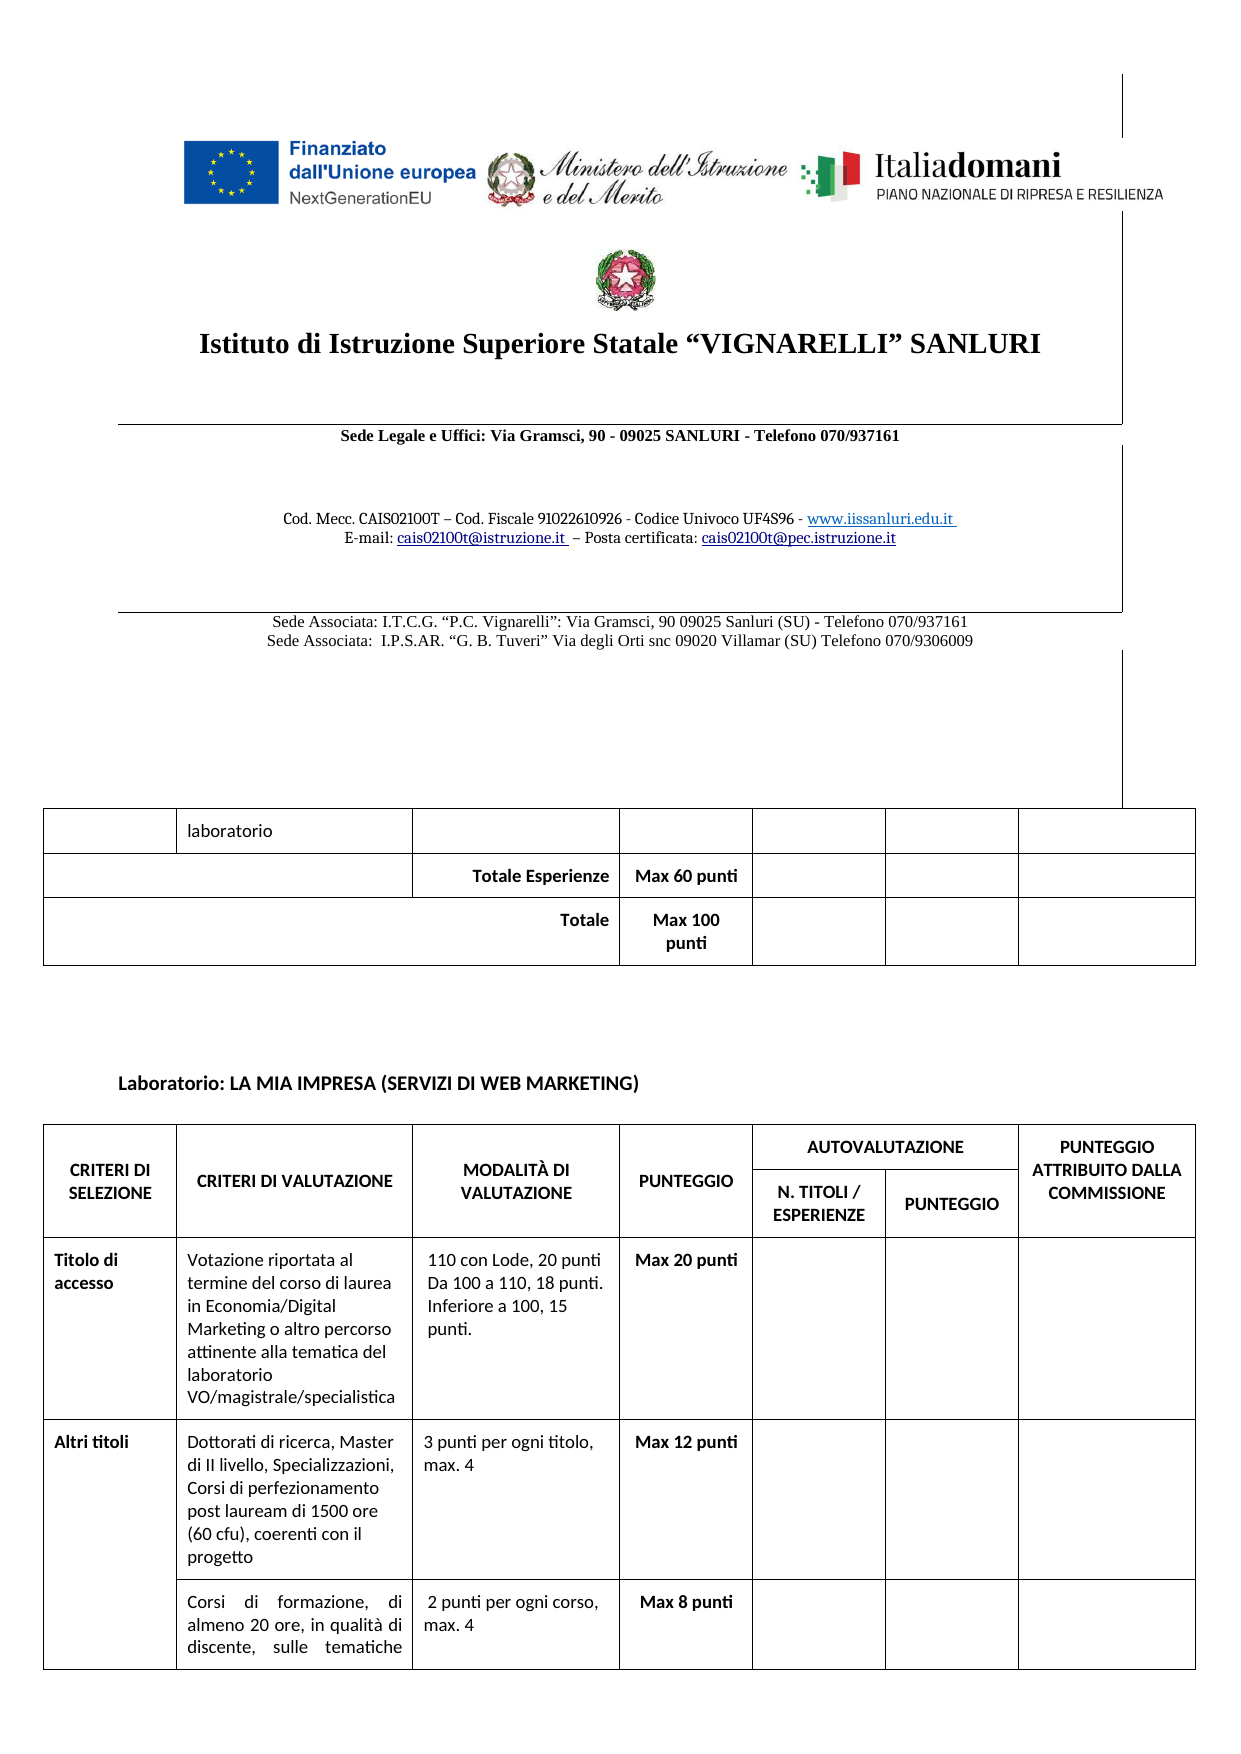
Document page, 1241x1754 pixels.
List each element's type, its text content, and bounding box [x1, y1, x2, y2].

table_cell Corsi di formazione, di almeno 20 ore, in qualità di discente, sulle tematiche [177, 1580, 412, 1669]
table_cell [753, 854, 885, 897]
table_cell [753, 1238, 885, 1419]
table_cell [886, 1580, 1018, 1669]
table_cell [753, 898, 885, 965]
table_cell [886, 854, 1018, 897]
table_header MODALITÀ DI VALUTAZIONE [413, 1125, 619, 1237]
table_cell [1019, 1420, 1195, 1578]
table_cell [1019, 1580, 1195, 1669]
table_cell Dottorati di ricerca, Master di II livello, Specializzazioni, Corsi di perfezionamento post lauream di 1500 ore (60 cfu), coerenti con il progetto [177, 1420, 412, 1578]
table_cell Totale [44, 898, 619, 965]
table_cell 3 punti per ogni titolo, max. 4 [413, 1420, 619, 1578]
table_cell laboratorio [177, 809, 412, 852]
table_cell [620, 809, 752, 852]
text Laboratorio: LA MIA IMPRESA (SERVIZI DI WEB MARKETING) [118, 1070, 1122, 1096]
table_cell Titolo di accesso [44, 1238, 176, 1419]
table_cell [886, 898, 1018, 965]
table_cell Max 60 punti [620, 854, 752, 897]
table_cell [1019, 809, 1195, 852]
table_cell Votazione riportata al termine del corso di laurea in Economia/Digital Marketing o altro percorso attinente alla tematica del laboratorio VO/magistrale/specialistica [177, 1238, 412, 1419]
table_header PUNTEGGIO ATTRIBUITO DALLA COMMISSIONE [1019, 1125, 1195, 1237]
table_cell [1019, 898, 1195, 965]
table_cell [413, 809, 619, 852]
table_cell [1019, 854, 1195, 897]
table_cell Max 20 punti [620, 1238, 752, 1419]
table_cell Altri titoli [44, 1420, 176, 1669]
table_cell Totale Esperienze [413, 854, 619, 897]
table_header CRITERI DI VALUTAZIONE [177, 1125, 412, 1237]
table_cell PUNTEGGIO [886, 1170, 1018, 1237]
table_header PUNTEGGIO [620, 1125, 752, 1237]
table_cell [44, 809, 176, 852]
table_header AUTOVALUTAZIONE [753, 1125, 1018, 1169]
table_cell [44, 854, 412, 897]
table_cell [886, 1420, 1018, 1578]
table_cell 2 punti per ogni corso, max. 4 [413, 1580, 619, 1669]
table_cell [753, 1580, 885, 1669]
table_cell [1019, 1238, 1195, 1419]
table_cell [886, 809, 1018, 852]
table_cell [886, 1238, 1018, 1419]
table_cell [753, 1420, 885, 1578]
table_cell [753, 809, 885, 852]
table_cell Max 8 punti [620, 1580, 752, 1669]
table_cell Max 12 punti [620, 1420, 752, 1578]
table_header CRITERI DI SELEZIONE [44, 1125, 176, 1237]
table_cell Max 100 punti [620, 898, 752, 965]
table_cell N. TITOLI / ESPERIENZE [753, 1170, 885, 1237]
table_cell 110 con Lode, 20 punti Da 100 a 110, 18 punti. Inferiore a 100, 15 punti. [413, 1238, 619, 1419]
